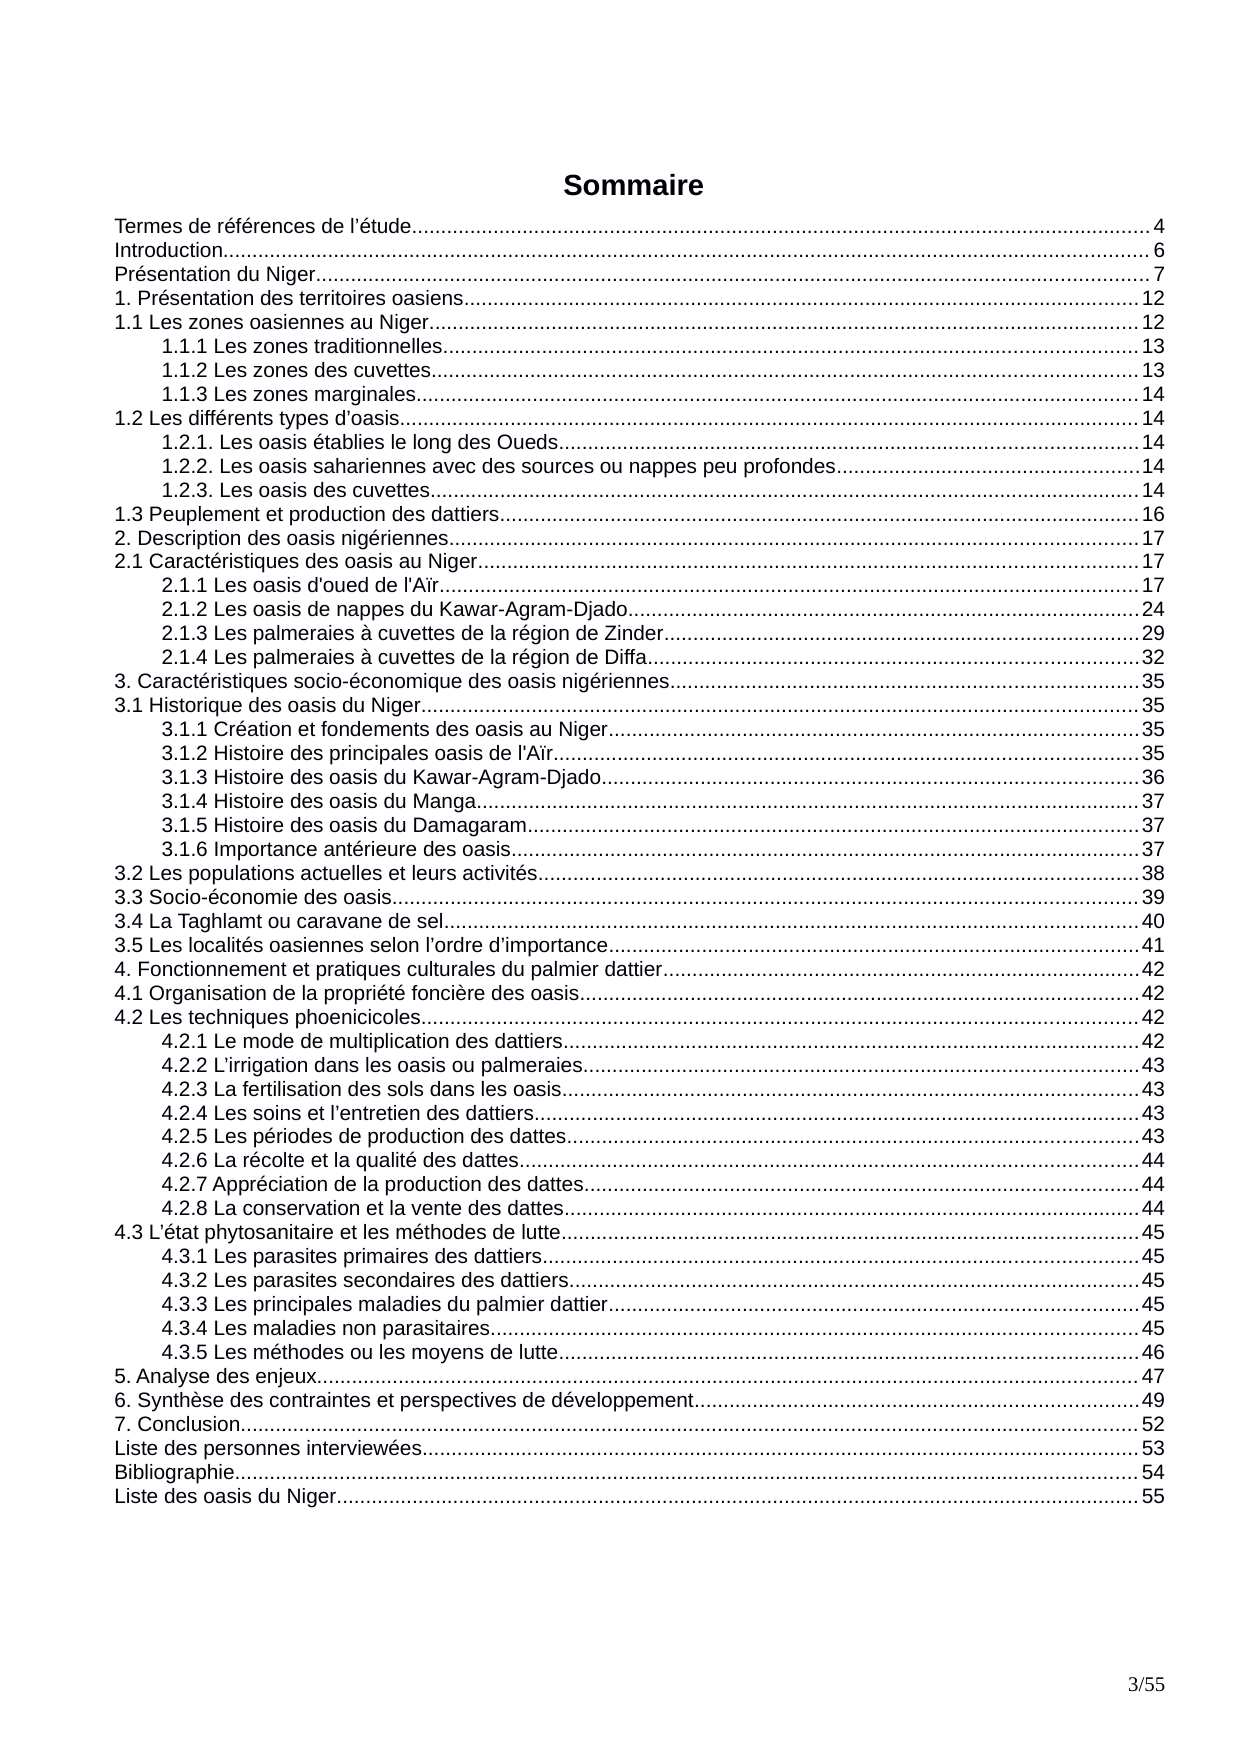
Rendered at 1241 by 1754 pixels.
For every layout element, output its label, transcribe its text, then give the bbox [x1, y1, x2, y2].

text 2.1.2 Les oasis de nappes du Kawar-Agram-Djado 24 [161, 597, 1165, 621]
text 1.2.3. Les oasis des cuvettes 14 [161, 477, 1165, 501]
text 4.2.5 Les périodes de production des dattes 43 [161, 1124, 1165, 1148]
text 2. Description des oasis nigériennes 17 [114, 525, 1165, 549]
text Présentation du Niger 7 [114, 262, 1165, 286]
text 3.1 Historique des oasis du Niger 35 [114, 693, 1165, 717]
text 1.1.2 Les zones des cuvettes 13 [161, 358, 1165, 382]
text 4.3.4 Les maladies non parasitaires 45 [161, 1316, 1165, 1340]
text 1.2.2. Les oasis sahariennes avec des sources ou nappes peu profondes 14 [161, 453, 1165, 477]
text 4.3.3 Les principales maladies du palmier dattier 45 [161, 1292, 1165, 1316]
text 6. Synthèse des contraintes et perspectives de développement 49 [114, 1388, 1165, 1412]
text 1. Présentation des territoires oasiens 12 [114, 286, 1165, 310]
text 4.2.7 Appréciation de la production des dattes 44 [161, 1172, 1165, 1196]
text 2.1.3 Les palmeraies à cuvettes de la région de Zinder 29 [161, 621, 1165, 645]
text 1.1.1 Les zones traditionnelles 13 [161, 334, 1165, 358]
text 1.1.3 Les zones marginales 14 [161, 382, 1165, 406]
text 3. Caractéristiques socio-économique des oasis nigériennes 35 [114, 669, 1165, 693]
text 2.1 Caractéristiques des oasis au Niger 17 [114, 549, 1165, 573]
subtitle Sommaire [102, 168, 1165, 201]
text 3.4 La Taghlamt ou caravane de sel 40 [114, 909, 1165, 933]
text 4.2.1 Le mode de multiplication des dattiers 42 [161, 1028, 1165, 1052]
text 1.2 Les différents types d’oasis 14 [114, 406, 1165, 429]
text 1.1 Les zones oasiennes au Niger 12 [114, 310, 1165, 334]
text Liste des personnes interviewées 53 [114, 1436, 1165, 1460]
text 4. Fonctionnement et pratiques culturales du palmier dattier 42 [114, 957, 1165, 981]
text 3.2 Les populations actuelles et leurs activités 38 [114, 861, 1165, 885]
text 1.2.1. Les oasis établies le long des Oueds 14 [161, 429, 1165, 453]
text 3.5 Les localités oasiennes selon l’ordre d’importance 41 [114, 933, 1165, 957]
text Introduction 6 [114, 238, 1165, 262]
text 4.2.4 Les soins et l’entretien des dattiers 43 [161, 1100, 1165, 1124]
text 3.1.2 Histoire des principales oasis de l'Aïr 35 [161, 741, 1165, 765]
text 4.2 Les techniques phoenicicoles 42 [114, 1004, 1165, 1028]
text 4.3.2 Les parasites secondaires des dattiers 45 [161, 1268, 1165, 1292]
text 7. Conclusion 52 [114, 1412, 1165, 1436]
text 3.1.1 Création et fondements des oasis au Niger 35 [161, 717, 1165, 741]
text 4.3 L’état phytosanitaire et les méthodes de lutte 45 [114, 1220, 1165, 1244]
text 1.3 Peuplement et production des dattiers 16 [114, 501, 1165, 525]
text 4.1 Organisation de la propriété foncière des oasis 42 [114, 981, 1165, 1004]
text 3.1.6 Importance antérieure des oasis 37 [161, 837, 1165, 861]
text Bibliographie 54 [114, 1460, 1165, 1484]
text 4.2.6 La récolte et la qualité des dattes 44 [161, 1148, 1165, 1172]
text 4.3.1 Les parasites primaires des dattiers 45 [161, 1244, 1165, 1268]
text 4.2.2 L’irrigation dans les oasis ou palmeraies 43 [161, 1052, 1165, 1076]
text 2.1.4 Les palmeraies à cuvettes de la région de Diffa 32 [161, 645, 1165, 669]
text 3.1.3 Histoire des oasis du Kawar-Agram-Djado 36 [161, 765, 1165, 789]
text 5. Analyse des enjeux 47 [114, 1364, 1165, 1388]
text 3.3 Socio-économie des oasis 39 [114, 885, 1165, 909]
text 4.2.3 La fertilisation des sols dans les oasis 43 [161, 1076, 1165, 1100]
text Liste des oasis du Niger 55 [114, 1484, 1165, 1508]
text 4.2.8 La conservation et la vente des dattes 44 [161, 1196, 1165, 1220]
text 3.1.5 Histoire des oasis du Damagaram 37 [161, 813, 1165, 837]
text 2.1.1 Les oasis d'oued de l'Aïr 17 [161, 573, 1165, 597]
text 4.3.5 Les méthodes ou les moyens de lutte 46 [161, 1340, 1165, 1364]
text Termes de références de l’étude 4 [114, 214, 1165, 238]
text 3.1.4 Histoire des oasis du Manga 37 [161, 789, 1165, 813]
